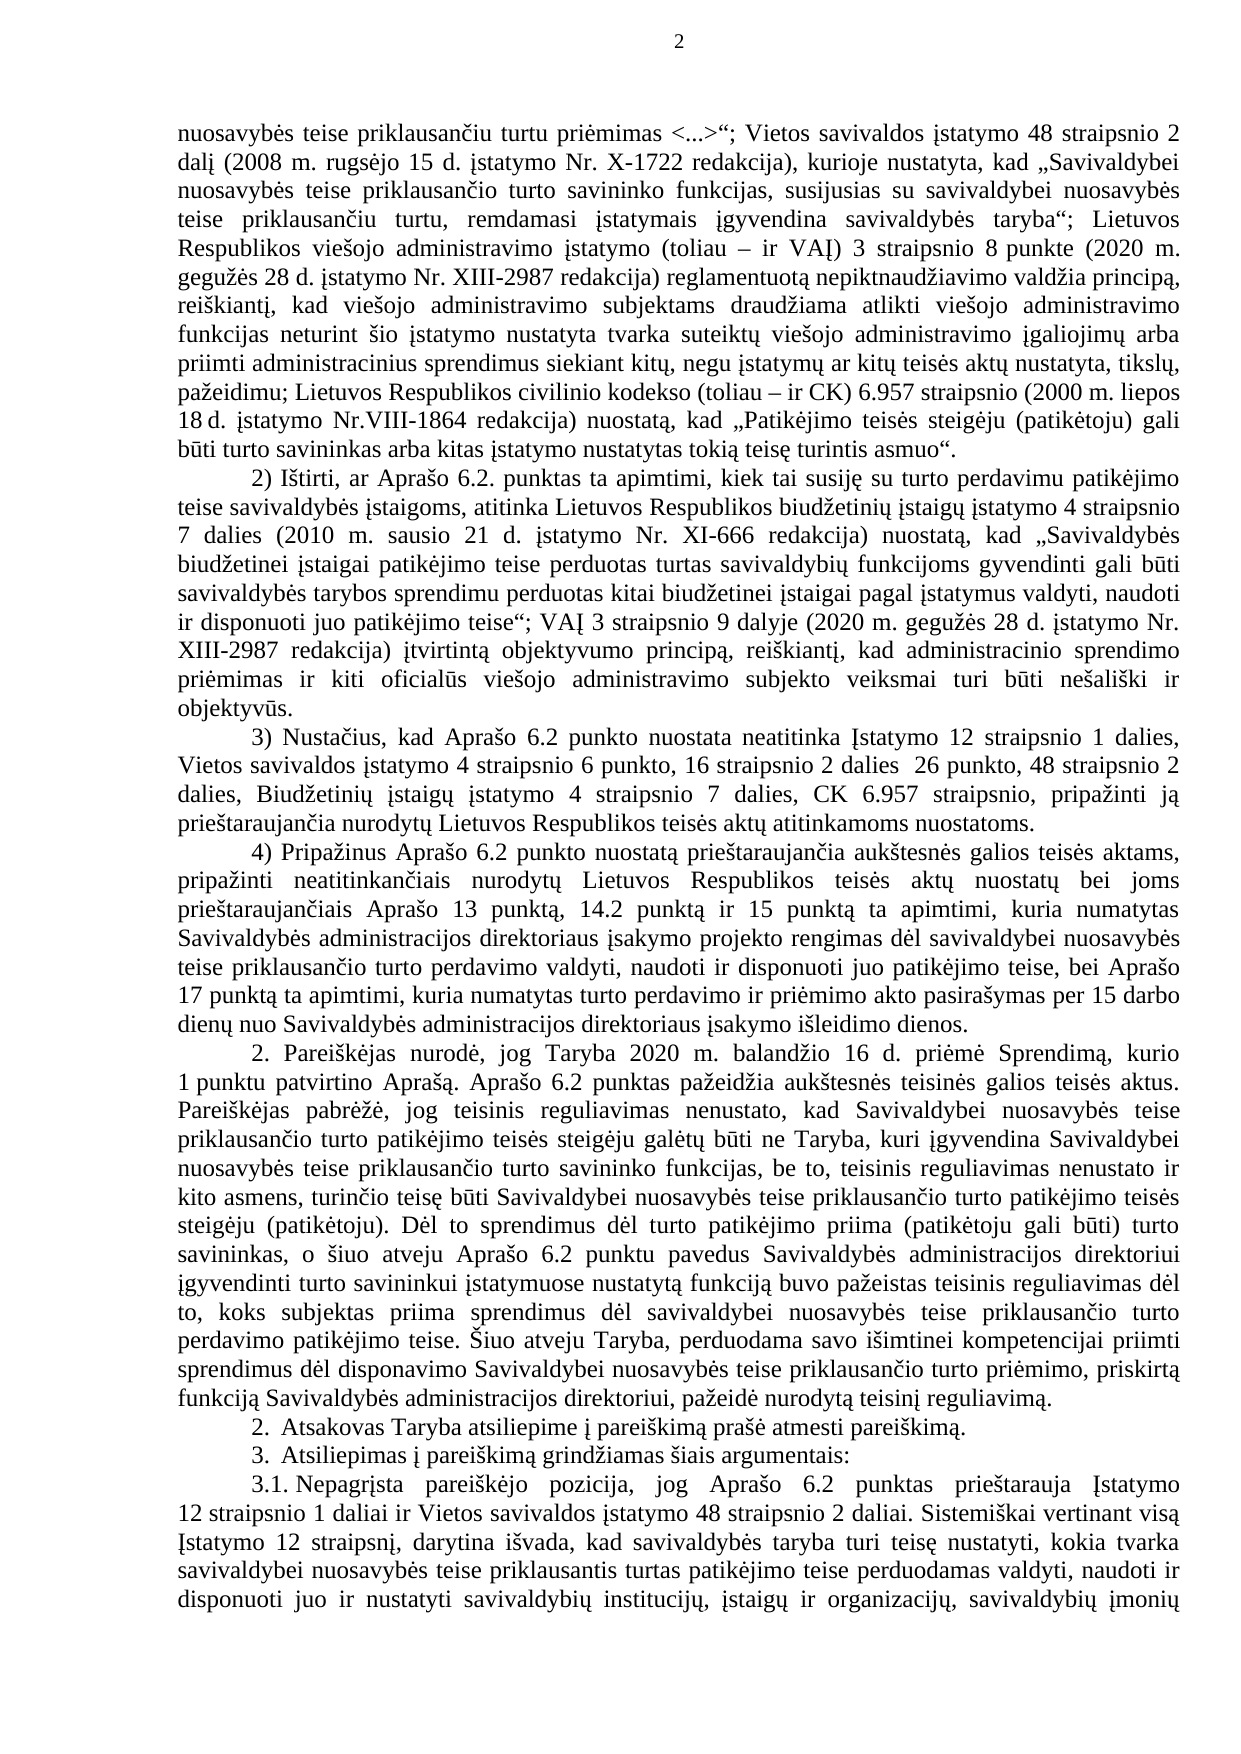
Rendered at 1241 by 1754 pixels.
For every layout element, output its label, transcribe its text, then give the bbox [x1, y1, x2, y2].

text 3) Nustačius, kad Aprašo 6.2 punkto nuostata neatitinka Įstatymo 12 straipsnio 1 dalies, Vietos savivaldos įstatymo 4 straipsnio 6 punkto, 16 straipsnio 2 dalies 26 punkto, 48 straipsnio 2 dalies, Biudžetinių įstaigų įstatymo 4 straipsnio 7 dalies, CK 6.957 straipsnio, pripažinti ją prieštaraujančia nurodytų Lietuvos Respublikos teisės aktų atitinkamoms nuostatoms. [177, 722, 1181, 837]
text 3.1. Nepagrįsta pareiškėjo pozicija, jog Aprašo 6.2 punktas prieštarauja Įstatymo 12 straipsnio 1 daliai ir Vietos savivaldos įstatymo 48 straipsnio 2 daliai. Sistemiškai vertinant visą Įstatymo 12 straipsnį, darytina išvada, kad savivaldybės taryba turi teisę nustatyti, kokia tvarka savivaldybei nuosavybės teise priklausantis turtas patikėjimo teise perduodamas valdyti, naudoti ir disponuoti juo ir nustatyti savivaldybių institucijų, įstaigų ir organizacijų, savivaldybių įmonių [177, 1469, 1181, 1613]
text 2) Ištirti, ar Aprašo 6.2. punktas ta apimtimi, kiek tai susiję su turto perdavimu patikėjimo teise savivaldybės įstaigoms, atitinka Lietuvos Respublikos biudžetinių įstaigų įstatymo 4 straipsnio 7 dalies (2010 m. sausio 21 d. įstatymo Nr. XI-666 redakcija) nuostatą, kad „Savivaldybės biudžetinei įstaigai patikėjimo teise perduotas turtas savivaldybių funkcijoms gyvendinti gali būti savivaldybės tarybos sprendimu perduotas kitai biudžetinei įstaigai pagal įstatymus valdyti, naudoti ir disponuoti juo patikėjimo teise“; VAĮ 3 straipsnio 9 dalyje (2020 m. gegužės 28 d. įstatymo Nr. XIII-2987 redakcija) įtvirtintą objektyvumo principą, reiškiantį, kad administracinio sprendimo priėmimas ir kiti oficialūs viešojo administravimo subjekto veiksmai turi būti nešališki ir objektyvūs. [177, 463, 1181, 722]
text 3. Atsiliepimas į pareiškimą grindžiamas šiais argumentais: [177, 1441, 1181, 1469]
text 4) Pripažinus Aprašo 6.2 punkto nuostatą prieštaraujančia aukštesnės galios teisės aktams, pripažinti neatitinkančiais nurodytų Lietuvos Respublikos teisės aktų nuostatų bei joms prieštaraujančiais Aprašo 13 punktą, 14.2 punktą ir 15 punktą ta apimtimi, kuria numatytas Savivaldybės administracijos direktoriaus įsakymo projekto rengimas dėl savivaldybei nuosavybės teise priklausančio turto perdavimo valdyti, naudoti ir disponuoti juo patikėjimo teise, bei Aprašo 17 punktą ta apimtimi, kuria numatytas turto perdavimo ir priėmimo akto pasirašymas per 15 darbo dienų nuo Savivaldybės administracijos direktoriaus įsakymo išleidimo dienos. [177, 837, 1181, 1038]
text 2. Pareiškėjas nurodė, jog Taryba 2020 m. balandžio 16 d. priėmė Sprendimą, kurio 1 punktu patvirtino Aprašą. Aprašo 6.2 punktas pažeidžia aukštesnės teisinės galios teisės aktus. Pareiškėjas pabrėžė, jog teisinis reguliavimas nenustato, kad Savivaldybei nuosavybės teise priklausančio turto patikėjimo teisės steigėju galėtų būti ne Taryba, kuri įgyvendina Savivaldybei nuosavybės teise priklausančio turto savininko funkcijas, be to, teisinis reguliavimas nenustato ir kito asmens, turinčio teisę būti Savivaldybei nuosavybės teise priklausančio turto patikėjimo teisės steigėju (patikėtoju). Dėl to sprendimus dėl turto patikėjimo priima (patikėtoju gali būti) turto savininkas, o šiuo atveju Aprašo 6.2 punktu pavedus Savivaldybės administracijos direktoriui įgyvendinti turto savininkui įstatymuose nustatytą funkciją buvo pažeistas teisinis reguliavimas dėl to, koks subjektas priima sprendimus dėl savivaldybei nuosavybės teise priklausančio turto perdavimo patikėjimo teise. Šiuo atveju Taryba, perduodama savo išimtinei kompetencijai priimti sprendimus dėl disponavimo Savivaldybei nuosavybės teise priklausančio turto priėmimo, priskirtą funkciją Savivaldybės administracijos direktoriui, pažeidė nurodytą teisinį reguliavimą. [177, 1038, 1181, 1412]
text nuosavybės teise priklausančiu turtu priėmimas <...>“; Vietos savivaldos įstatymo 48 straipsnio 2 dalį (2008 m. rugsėjo 15 d. įstatymo Nr. X-1722 redakcija), kurioje nustatyta, kad „Savivaldybei nuosavybės teise priklausančio turto savininko funkcijas, susijusias su savivaldybei nuosavybės teise priklausančiu turtu, remdamasi įstatymais įgyvendina savivaldybės taryba“; Lietuvos Respublikos viešojo administravimo įstatymo (toliau – ir VAĮ) 3 straipsnio 8 punkte (2020 m. gegužės 28 d. įstatymo Nr. XIII-2987 redakcija) reglamentuotą nepiktnaudžiavimo valdžia principą, reiškiantį, kad viešojo administravimo subjektams draudžiama atlikti viešojo administravimo funkcijas neturint šio įstatymo nustatyta tvarka suteiktų viešojo administravimo įgaliojimų arba priimti administracinius sprendimus siekiant kitų, negu įstatymų ar kitų teisės aktų nustatyta, tikslų, pažeidimu; Lietuvos Respublikos civilinio kodekso (toliau – ir CK) 6.957 straipsnio (2000 m. liepos 18 d. įstatymo Nr.VIII-1864 redakcija) nuostatą, kad „Patikėjimo teisės steigėju (patikėtoju) gali būti turto savininkas arba kitas įstatymo nustatytas tokią teisę turintis asmuo“. [177, 118, 1181, 463]
text 2. Atsakovas Taryba atsiliepime į pareiškimą prašė atmesti pareiškimą. [177, 1412, 1181, 1441]
